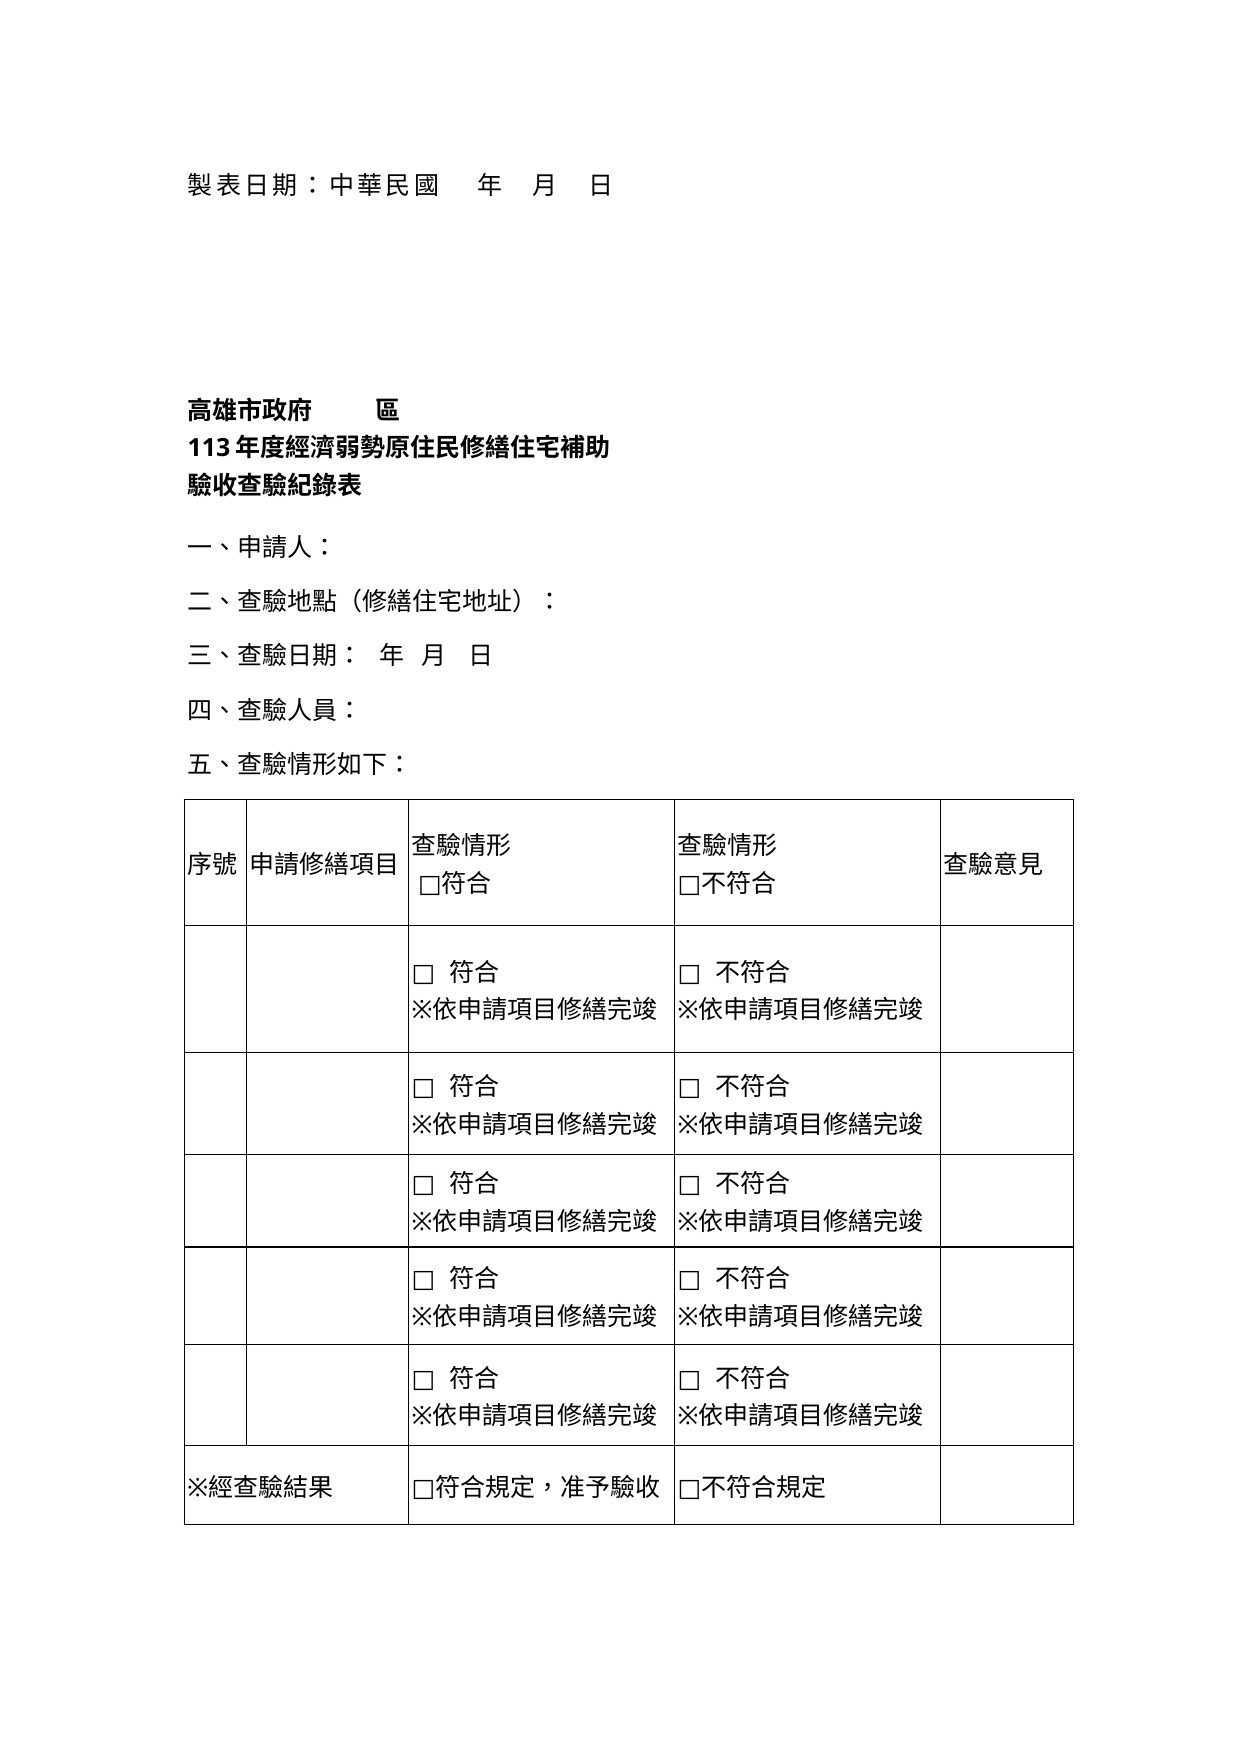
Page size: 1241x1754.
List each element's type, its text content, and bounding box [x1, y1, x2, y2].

text 一、申請人： [187, 527, 1053, 563]
text 三、查驗日期： 年 月 日 [187, 636, 1053, 672]
table_cell [941, 1446, 1073, 1524]
table_cell [941, 926, 1073, 1052]
table_header 查驗意見 [941, 800, 1073, 925]
table_cell □符合規定，准予驗收 [409, 1446, 674, 1524]
table_cell 不符合 ※依申請項目修繕完竣 [675, 926, 940, 1052]
table_cell ※經查驗結果 [185, 1446, 408, 1524]
table_cell 符合 ※依申請項目修繕完竣 [409, 1345, 674, 1445]
text 製表日期：中華民國 年 月 日 [187, 164, 1053, 202]
text 二、查驗地點（修繕住宅地址）： [187, 581, 1053, 618]
table_header 序號 [185, 800, 246, 925]
table_header 查驗情形 □不符合 [675, 800, 940, 925]
table_cell [247, 1248, 408, 1343]
table_cell 符合 ※依申請項目修繕完竣 [409, 1248, 674, 1343]
table_cell □不符合規定 [675, 1446, 940, 1524]
table_cell [185, 926, 246, 1052]
table_cell [247, 1155, 408, 1246]
table_cell [247, 926, 408, 1052]
table_cell 符合 ※依申請項目修繕完竣 [409, 926, 674, 1052]
table_cell [247, 1053, 408, 1154]
table_cell 不符合 ※依申請項目修繕完竣 [675, 1248, 940, 1343]
table_cell 不符合 ※依申請項目修繕完竣 [675, 1345, 940, 1445]
table_cell [185, 1345, 246, 1445]
table_cell [941, 1248, 1073, 1343]
table_cell [185, 1053, 246, 1154]
table_cell 不符合 ※依申請項目修繕完竣 [675, 1155, 940, 1246]
text 驗收查驗紀錄表 [187, 464, 1053, 502]
table_cell [941, 1345, 1073, 1445]
table_cell [941, 1155, 1073, 1246]
text 高雄市政府 區 [187, 389, 1053, 427]
table_cell [247, 1345, 408, 1445]
text 113年度經濟弱勢原住民修繕住宅補助 [187, 427, 1053, 464]
table_header 申請修繕項目 [247, 800, 408, 925]
table_header 查驗情形 □符合 [409, 800, 674, 925]
table_cell 符合 ※依申請項目修繕完竣 [409, 1053, 674, 1154]
table_cell [185, 1248, 246, 1343]
table_cell 不符合 ※依申請項目修繕完竣 [675, 1053, 940, 1154]
table_cell [941, 1053, 1073, 1154]
table_cell [185, 1155, 246, 1246]
text 五、查驗情形如下： [187, 744, 1053, 781]
text 四、查驗人員： [187, 690, 1053, 726]
table_cell 符合 ※依申請項目修繕完竣 [409, 1155, 674, 1246]
